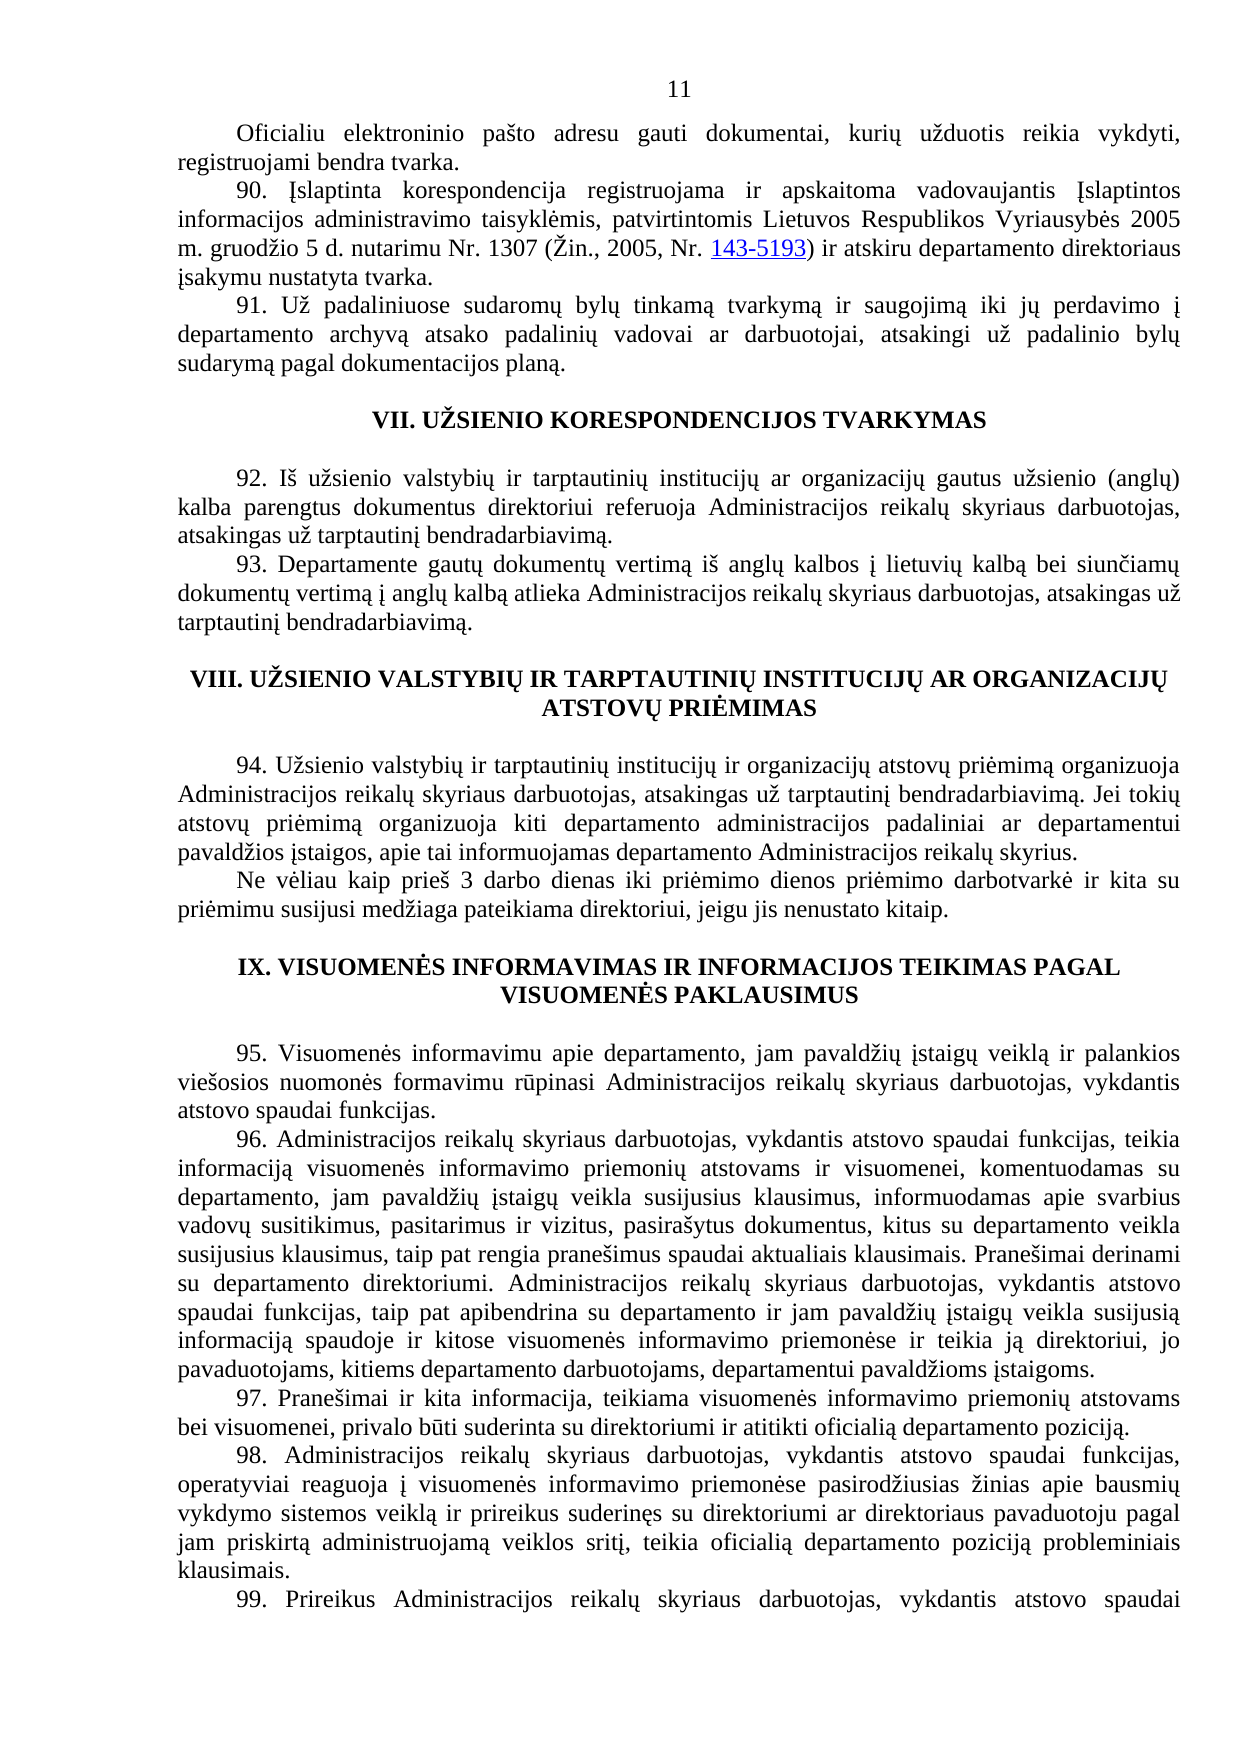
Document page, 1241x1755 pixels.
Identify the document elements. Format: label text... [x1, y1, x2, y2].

text 94. Užsienio valstybių ir tarptautinių institucijų ir organizacijų atstovų priėmimą organizuoja Administracijos reikalų skyriaus darbuotojas, atsakingas už tarptautinį bendradarbiavimą. Jei tokių atstovų priėmimą organizuoja kiti departamento administracijos padaliniai ar departamentui pavaldžios įstaigos, apie tai informuojamas departamento Administracijos reikalų skyrius. [177, 751, 1181, 866]
text IX. VISUOMENĖS INFORMAVIMAS ir informacijos teikimas pagal visuomenės paklausimus [177, 952, 1181, 1009]
text Oficialiu elektroninio pašto adresu gauti dokumentai, kurių užduotis reikia vykdyti, registruojami bendra tvarka. [177, 118, 1181, 176]
text 93. Departamente gautų dokumentų vertimą iš anglų kalbos į lietuvių kalbą bei siunčiamų dokumentų vertimą į anglų kalbą atlieka Administracijos reikalų skyriaus darbuotojas, atsakingas už tarptautinį bendradarbiavimą. [177, 549, 1181, 636]
text 99. Prireikus Administracijos reikalų skyriaus darbuotojas, vykdantis atstovo spaudai [177, 1584, 1181, 1613]
text Ne vėliau kaip prieš 3 darbo dienas iki priėmimo dienos priėmimo darbotvarkė ir kita su priėmimu susijusi medžiaga pateikiama direktoriui, jeigu jis nenustato kitaip. [177, 866, 1181, 923]
text VIII. UŽSIENIO VALSTYBIŲ IR TARPTAUTINIŲ institucijų Ar ORGANIZACIJŲ ATSTOVŲ PRIĖMIMAS [177, 664, 1181, 722]
text 96. Administracijos reikalų skyriaus darbuotojas, vykdantis atstovo spaudai funkcijas, teikia informaciją visuomenės informavimo priemonių atstovams ir visuomenei, komentuodamas su departamento, jam pavaldžių įstaigų veikla susijusius klausimus, informuodamas apie svarbius vadovų susitikimus, pasitarimus ir vizitus, pasirašytus dokumentus, kitus su departamento veikla susijusius klausimus, taip pat rengia pranešimus spaudai aktualiais klausimais. Pranešimai derinami su departamento direktoriumi. Administracijos reikalų skyriaus darbuotojas, vykdantis atstovo spaudai funkcijas, taip pat apibendrina su departamento ir jam pavaldžių įstaigų veikla susijusią informaciją spaudoje ir kitose visuomenės informavimo priemonėse ir teikia ją direktoriui, jo pavaduotojams, kitiems departamento darbuotojams, departamentui pavaldžioms įstaigoms. [177, 1124, 1181, 1383]
text 97. Pranešimai ir kita informacija, teikiama visuomenės informavimo priemonių atstovams bei visuomenei, privalo būti suderinta su direktoriumi ir atitikti oficialią departamento poziciją. [177, 1383, 1181, 1441]
text 95. Visuomenės informavimu apie departamento, jam pavaldžių įstaigų veiklą ir palankios viešosios nuomonės formavimu rūpinasi Administracijos reikalų skyriaus darbuotojas, vykdantis atstovo spaudai funkcijas. [177, 1038, 1181, 1124]
text VII. UŽSIENIO KORESPONDENCIJOS TVARKYMAS [177, 406, 1181, 434]
text 91. Už padaliniuose sudaromų bylų tinkamą tvarkymą ir saugojimą iki jų perdavimo į departamento archyvą atsako padalinių vadovai ar darbuotojai, atsakingi už padalinio bylų sudarymą pagal dokumentacijos planą. [177, 291, 1181, 377]
text 98. Administracijos reikalų skyriaus darbuotojas, vykdantis atstovo spaudai funkcijas, operatyviai reaguoja į visuomenės informavimo priemonėse pasirodžiusias žinias apie bausmių vykdymo sistemos veiklą ir prireikus suderinęs su direktoriumi ar direktoriaus pavaduotoju pagal jam priskirtą administruojamą veiklos sritį, teikia oficialią departamento poziciją probleminiais klausimais. [177, 1441, 1181, 1584]
text 92. Iš užsienio valstybių ir tarptautinių institucijų ar organizacijų gautus užsienio (anglų) kalba parengtus dokumentus direktoriui referuoja Administracijos reikalų skyriaus darbuotojas, atsakingas už tarptautinį bendradarbiavimą. [177, 463, 1181, 549]
text 90. Įslaptinta korespondencija registruojama ir apskaitoma vadovaujantis Įslaptintos informacijos administravimo taisyklėmis, patvirtintomis Lietuvos Respublikos Vyriausybės 2005 m. gruodžio 5 d. nutarimu Nr. 1307 (Žin., 2005, Nr. 143-5193) ir atskiru departamento direktoriaus įsakymu nustatyta tvarka. [177, 176, 1181, 291]
